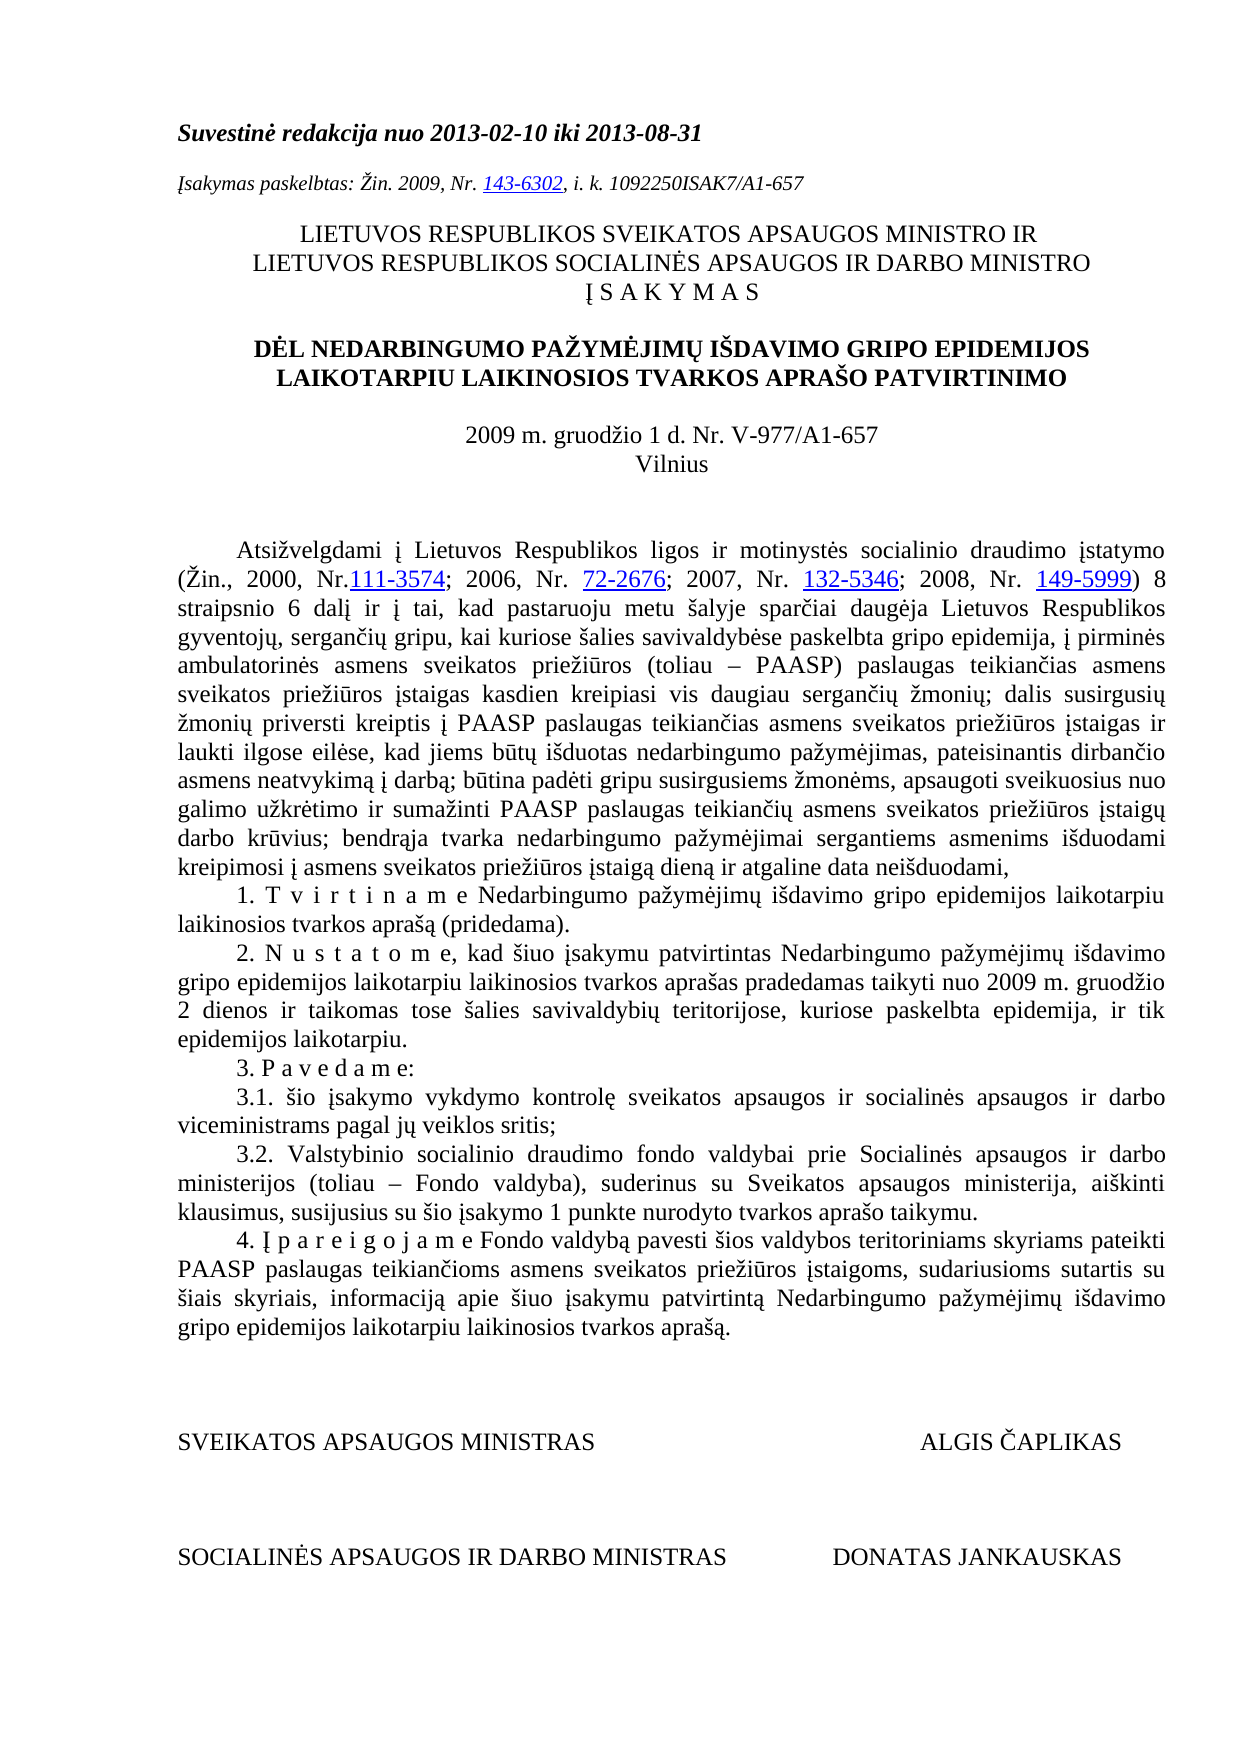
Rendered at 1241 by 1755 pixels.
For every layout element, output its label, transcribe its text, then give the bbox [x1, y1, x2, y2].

text SVEIKATOS APSAUGOS MINISTRAS ALGIS ČAPLIKAS [177, 1427, 1166, 1455]
text 1. T v i r t i n a m e Nedarbingumo pažymėjimų išdavimo gripo epidemijos laikotarpiu laikinosios tvarkos aprašą (pridedama). [177, 880, 1166, 938]
text LIETUVOS RESPUBLIKOS SVEIKATOS APSAUGOS MINISTRO IR [177, 219, 1166, 248]
text 2009 m. gruodžio 1 d. Nr. V-977/A1-657 [177, 420, 1166, 449]
text 2. N u s t a t o m e, kad šiuo įsakymu patvirtintas Nedarbingumo pažymėjimų išdavimo gripo epidemijos laikotarpiu laikinosios tvarkos aprašas pradedamas taikyti nuo 2009 m. gruodžio 2 dienos ir taikomas tose šalies savivaldybių teritorijose, kuriose paskelbta epidemija, ir tik epidemijos laikotarpiu. [177, 938, 1166, 1053]
text Įsakymas paskelbtas: Žin. 2009, Nr. 143-6302, i. k. 1092250ISAK7/A1-657 [177, 171, 1166, 195]
text 3. P a v e d a m e: [177, 1053, 1166, 1082]
text LIETUVOS RESPUBLIKOS SOCIALINĖS APSAUGOS IR DARBO MINISTRO [177, 248, 1166, 277]
text Atsižvelgdami į Lietuvos Respublikos ligos ir motinystės socialinio draudimo įstatymo (Žin., 2000, Nr.111-3574; 2006, Nr. 72-2676; 2007, Nr. 132-5346; 2008, Nr. 149-5999) 8 straipsnio 6 dalį ir į tai, kad pastaruoju metu šalyje sparčiai daugėja Lietuvos Respublikos gyventojų, sergančių gripu, kai kuriose šalies savivaldybėse paskelbta gripo epidemija, į pirminės ambulatorinės asmens sveikatos priežiūros (toliau – PAASP) paslaugas teikiančias asmens sveikatos priežiūros įstaigas kasdien kreipiasi vis daugiau sergančių žmonių; dalis susirgusių žmonių priversti kreiptis į PAASP paslaugas teikiančias asmens sveikatos priežiūros įstaigas ir laukti ilgose eilėse, kad jiems būtų išduotas nedarbingumo pažymėjimas, pateisinantis dirbančio asmens neatvykimą į darbą; būtina padėti gripu susirgusiems žmonėms, apsaugoti sveikuosius nuo galimo užkrėtimo ir sumažinti PAASP paslaugas teikiančių asmens sveikatos priežiūros įstaigų darbo krūvius; bendrąja tvarka nedarbingumo pažymėjimai sergantiems asmenims išduodami kreipimosi į asmens sveikatos priežiūros įstaigą dieną ir atgaline data neišduodami, [177, 535, 1166, 880]
text Į S A K Y M A S [177, 277, 1166, 305]
text 4. Į p a r e i g o j a m e Fondo valdybą pavesti šios valdybos teritoriniams skyriams pateikti PAASP paslaugas teikiančioms asmens sveikatos priežiūros įstaigoms, sudariusioms sutartis su šiais skyriais, informaciją apie šiuo įsakymu patvirtintą Nedarbingumo pažymėjimų išdavimo gripo epidemijos laikotarpiu laikinosios tvarkos aprašą. [177, 1225, 1166, 1340]
text Vilnius [177, 449, 1166, 478]
text DĖL NEDARBINGUMO PAŽYMĖJIMŲ IŠDAVIMO GRIPO EPIDEMIJOS LAIKOTARPIU LAIKINOSIOS TVARKOS APRAŠO PATVIRTINIMO [177, 334, 1166, 392]
text 3.2. Valstybinio socialinio draudimo fondo valdybai prie Socialinės apsaugos ir darbo ministerijos (toliau – Fondo valdyba), suderinus su Sveikatos apsaugos ministerija, aiškinti klausimus, susijusius su šio įsakymo 1 punkte nurodyto tvarkos aprašo taikymu. [177, 1139, 1166, 1225]
text SOCIALINĖS APSAUGOS IR DARBO MINISTRAS DONATAS JANKAUSKAS [177, 1542, 1166, 1570]
text 3.1. šio įsakymo vykdymo kontrolę sveikatos apsaugos ir socialinės apsaugos ir darbo viceministrams pagal jų veiklos sritis; [177, 1082, 1166, 1139]
text Suvestinė redakcija nuo 2013-02-10 iki 2013-08-31 [177, 118, 1166, 147]
